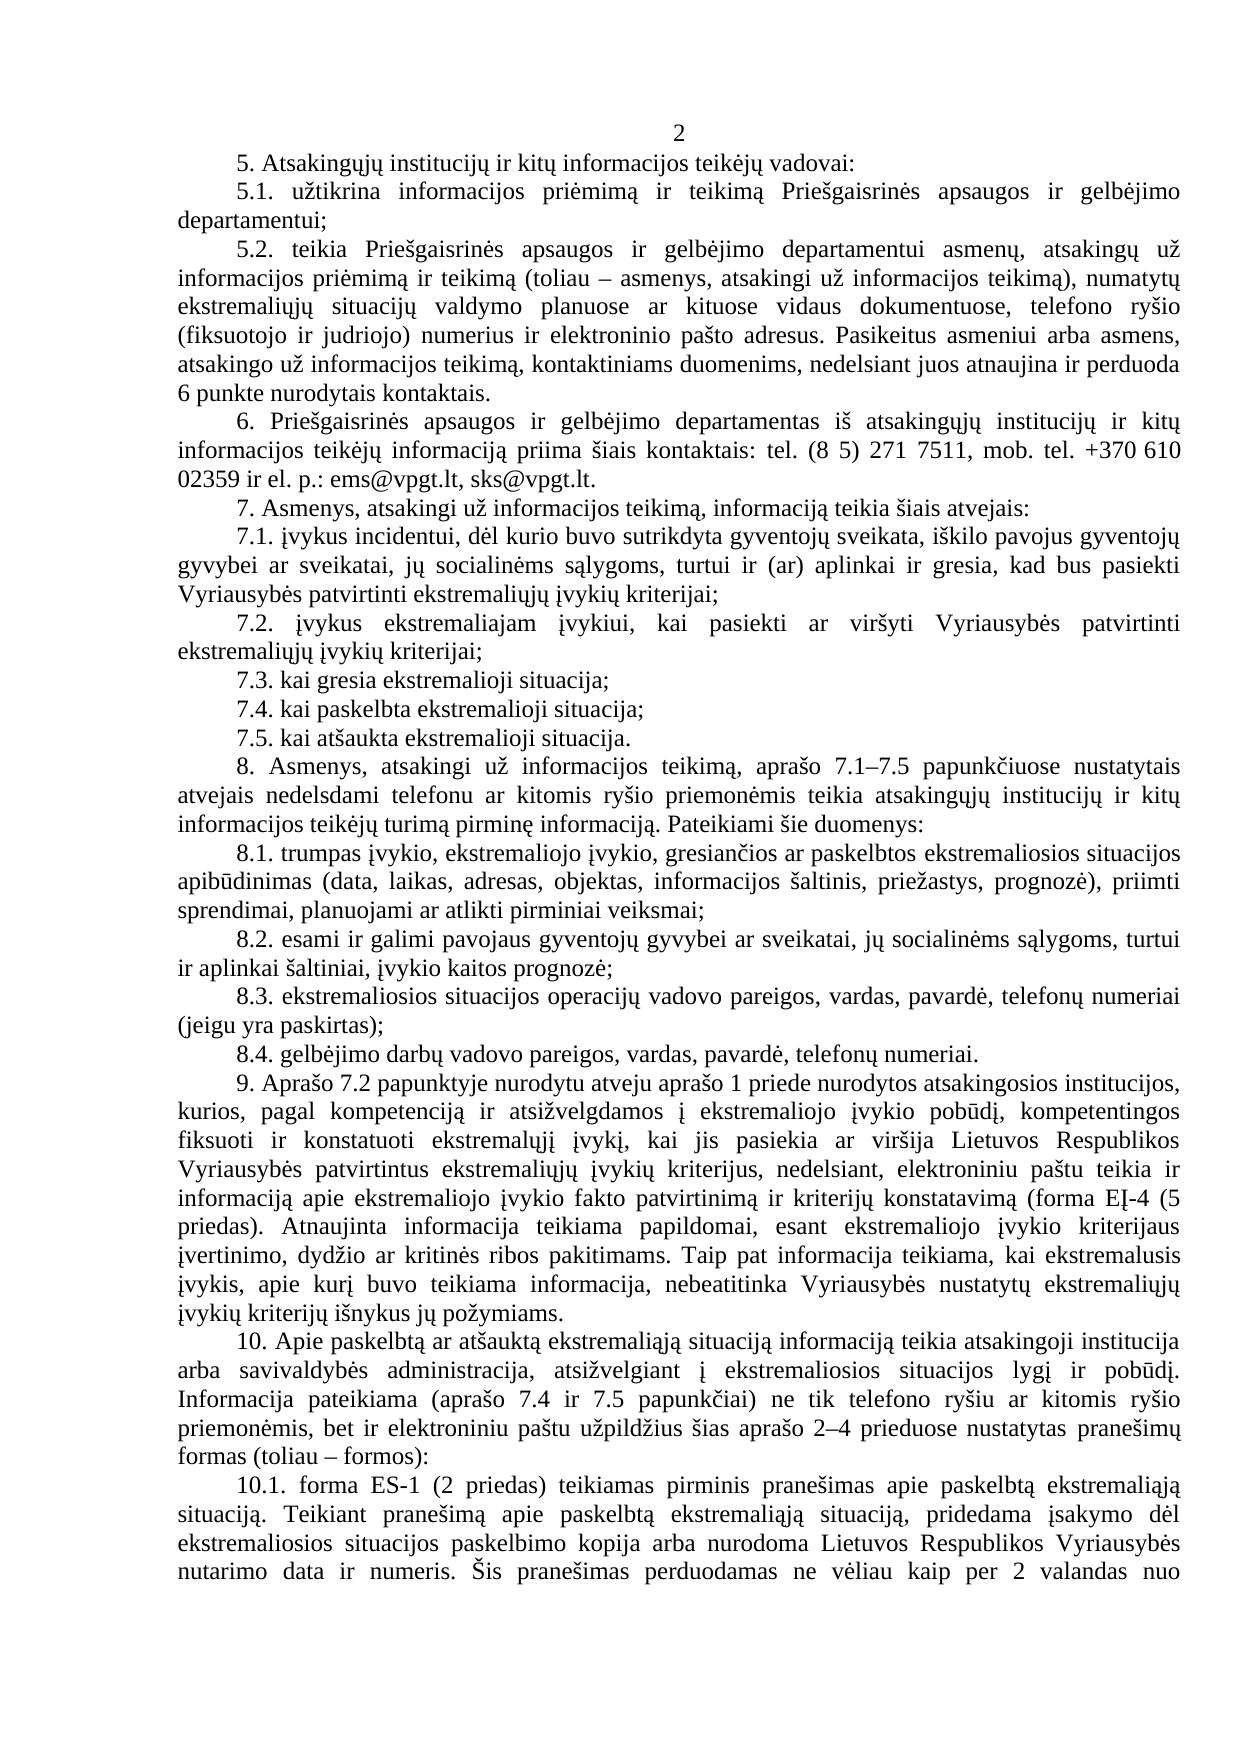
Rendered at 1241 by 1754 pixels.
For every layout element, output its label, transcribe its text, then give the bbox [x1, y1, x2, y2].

text 8.2. esami ir galimi pavojaus gyventojų gyvybei ar sveikatai, jų socialinėms sąlygoms, turtui ir aplinkai šaltiniai, įvykio kaitos prognozė; [177, 924, 1181, 981]
text 10.1. forma ES-1 (2 priedas) teikiamas pirminis pranešimas apie paskelbtą ekstremaliąją situaciją. Teikiant pranešimą apie paskelbtą ekstremaliąją situaciją, pridedama įsakymo dėl ekstremaliosios situacijos paskelbimo kopija arba nurodoma Lietuvos Respublikos Vyriausybės nutarimo data ir numeris. Šis pranešimas perduodamas ne vėliau kaip per 2 valandas nuo [177, 1470, 1181, 1585]
text 7.1. įvykus incidentui, dėl kurio buvo sutrikdyta gyventojų sveikata, iškilo pavojus gyventojų gyvybei ar sveikatai, jų socialinėms sąlygoms, turtui ir (ar) aplinkai ir gresia, kad bus pasiekti Vyriausybės patvirtinti ekstremaliųjų įvykių kriterijai; [177, 521, 1181, 608]
text 6. Priešgaisrinės apsaugos ir gelbėjimo departamentas iš atsakingųjų institucijų ir kitų informacijos teikėjų informaciją priima šiais kontaktais: tel. (8 5) 271 7511, mob. tel. +370 610 02359 ir el. p.: ems@vpgt.lt, sks@vpgt.lt. [177, 406, 1181, 493]
text 5.2. teikia Priešgaisrinės apsaugos ir gelbėjimo departamentui asmenų, atsakingų už informacijos priėmimą ir teikimą (toliau – asmenys, atsakingi už informacijos teikimą), numatytų ekstremaliųjų situacijų valdymo planuose ar kituose vidaus dokumentuose, telefono ryšio (fiksuotojo ir judriojo) numerius ir elektroninio pašto adresus. Pasikeitus asmeniui arba asmens, atsakingo už informacijos teikimą, kontaktiniams duomenims, nedelsiant juos atnaujina ir perduoda 6 punkte nurodytais kontaktais. [177, 234, 1181, 406]
text 9. Aprašo 7.2 papunktyje nurodytu atveju aprašo 1 priede nurodytos atsakingosios institucijos, kurios, pagal kompetenciją ir atsižvelgdamos į ekstremaliojo įvykio pobūdį, kompetentingos fiksuoti ir konstatuoti ekstremalųjį įvykį, kai jis pasiekia ar viršija Lietuvos Respublikos Vyriausybės patvirtintus ekstremaliųjų įvykių kriterijus, nedelsiant, elektroniniu paštu teikia ir informaciją apie ekstremaliojo įvykio fakto patvirtinimą ir kriterijų konstatavimą (forma EĮ-4 (5 priedas). Atnaujinta informacija teikiama papildomai, esant ekstremaliojo įvykio kriterijaus įvertinimo, dydžio ar kritinės ribos pakitimams. Taip pat informacija teikiama, kai ekstremalusis įvykis, apie kurį buvo teikiama informacija, nebeatitinka Vyriausybės nustatytų ekstremaliųjų įvykių kriterijų išnykus jų požymiams. [177, 1068, 1181, 1326]
text 8.4. gelbėjimo darbų vadovo pareigos, vardas, pavardė, telefonų numeriai. [177, 1039, 1181, 1068]
text 7.4. kai paskelbta ekstremalioji situacija; [177, 694, 1181, 723]
text 7.2. įvykus ekstremaliajam įvykiui, kai pasiekti ar viršyti Vyriausybės patvirtinti ekstremaliųjų įvykių kriterijai; [177, 608, 1181, 665]
text 5.1. užtikrina informacijos priėmimą ir teikimą Priešgaisrinės apsaugos ir gelbėjimo departamentui; [177, 176, 1181, 234]
text 8. Asmenys, atsakingi už informacijos teikimą, aprašo 7.1–7.5 papunkčiuose nustatytais atvejais nedelsdami telefonu ar kitomis ryšio priemonėmis teikia atsakingųjų institucijų ir kitų informacijos teikėjų turimą pirminę informaciją. Pateikiami šie duomenys: [177, 751, 1181, 838]
text 10. Apie paskelbtą ar atšauktą ekstremaliąją situaciją informaciją teikia atsakingoji institucija arba savivaldybės administracija, atsižvelgiant į ekstremaliosios situacijos lygį ir pobūdį. Informacija pateikiama (aprašo 7.4 ir 7.5 papunkčiai) ne tik telefono ryšiu ar kitomis ryšio priemonėmis, bet ir elektroniniu paštu užpildžius šias aprašo 2–4 prieduose nustatytas pranešimų formas (toliau – formos): [177, 1326, 1181, 1470]
text 7.5. kai atšaukta ekstremalioji situacija. [177, 723, 1181, 751]
text 5. Atsakingųjų institucijų ir kitų informacijos teikėjų vadovai: [177, 148, 1181, 176]
text 8.1. trumpas įvykio, ekstremaliojo įvykio, gresiančios ar paskelbtos ekstremaliosios situacijos apibūdinimas (data, laikas, adresas, objektas, informacijos šaltinis, priežastys, prognozė), priimti sprendimai, planuojami ar atlikti pirminiai veiksmai; [177, 838, 1181, 924]
text 7.3. kai gresia ekstremalioji situacija; [177, 665, 1181, 694]
text 8.3. ekstremaliosios situacijos operacijų vadovo pareigos, vardas, pavardė, telefonų numeriai (jeigu yra paskirtas); [177, 981, 1181, 1039]
text 7. Asmenys, atsakingi už informacijos teikimą, informaciją teikia šiais atvejais: [177, 493, 1181, 521]
